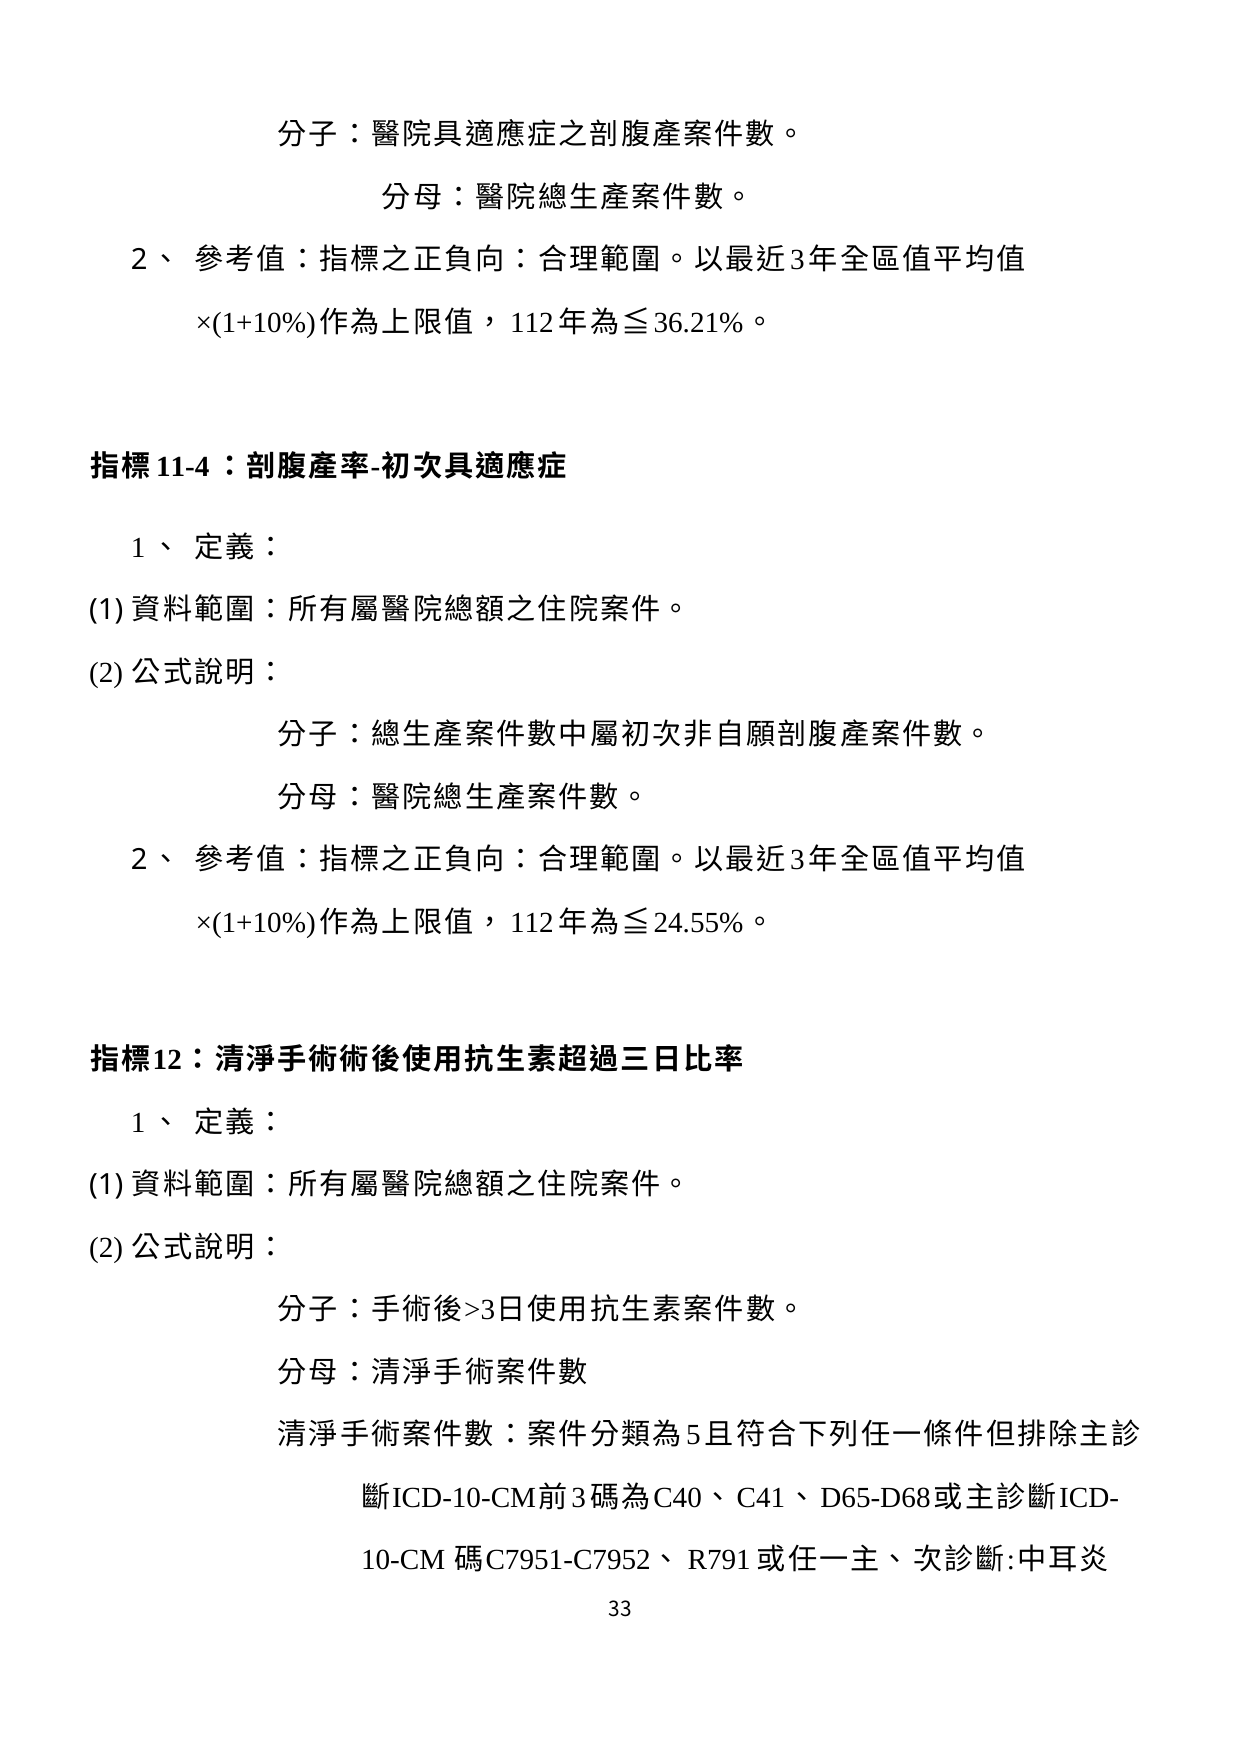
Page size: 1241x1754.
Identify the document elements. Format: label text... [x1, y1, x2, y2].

text 分子：總生產案件數中屬初次非自願剖腹產案件數。 [276, 690, 1145, 753]
list 資料範圍：所有屬醫院總額之住院案件。 [89, 565, 1145, 628]
list 參考值：指標之正負向：合理範圍。以最近3年全區值平均值×(1+10%)作為上限值，112年為≦36.21%。 [125, 215, 1145, 340]
text 指標11-4：剖腹產率-初次具適應症 [89, 422, 1145, 484]
text 分母：醫院總生產案件數。 [276, 753, 1145, 815]
list 公式說明： [89, 628, 1145, 690]
list 定義： [125, 1078, 1145, 1140]
text 指標12：清淨手術術後使用抗生素超過三日比率 [89, 1015, 1145, 1078]
text 分母：清淨手術案件數 [276, 1328, 1145, 1390]
list 定義： [125, 503, 1145, 565]
text 分子：手術後>3日使用抗生素案件數。 [276, 1265, 1145, 1328]
text 分母：醫院總生產案件數。 [378, 153, 1145, 215]
list 參考值：指標之正負向：合理範圍。以最近3年全區值平均值×(1+10%)作為上限值，112年為≦24.55%。 [125, 815, 1145, 940]
list 資料範圍：所有屬醫院總額之住院案件。 [89, 1140, 1145, 1203]
text 清淨手術案件數：案件分類為5且符合下列任一條件但排除主診斷ICD-10-CM前3碼為C40、C41、D65-D68或主診斷ICD-10-CM 碼C7951-C7952、R791或任一主、次診斷:中耳炎 [276, 1390, 1145, 1578]
list 公式說明： [89, 1203, 1145, 1265]
text 分子：醫院具適應症之剖腹產案件數。 [276, 90, 1145, 153]
